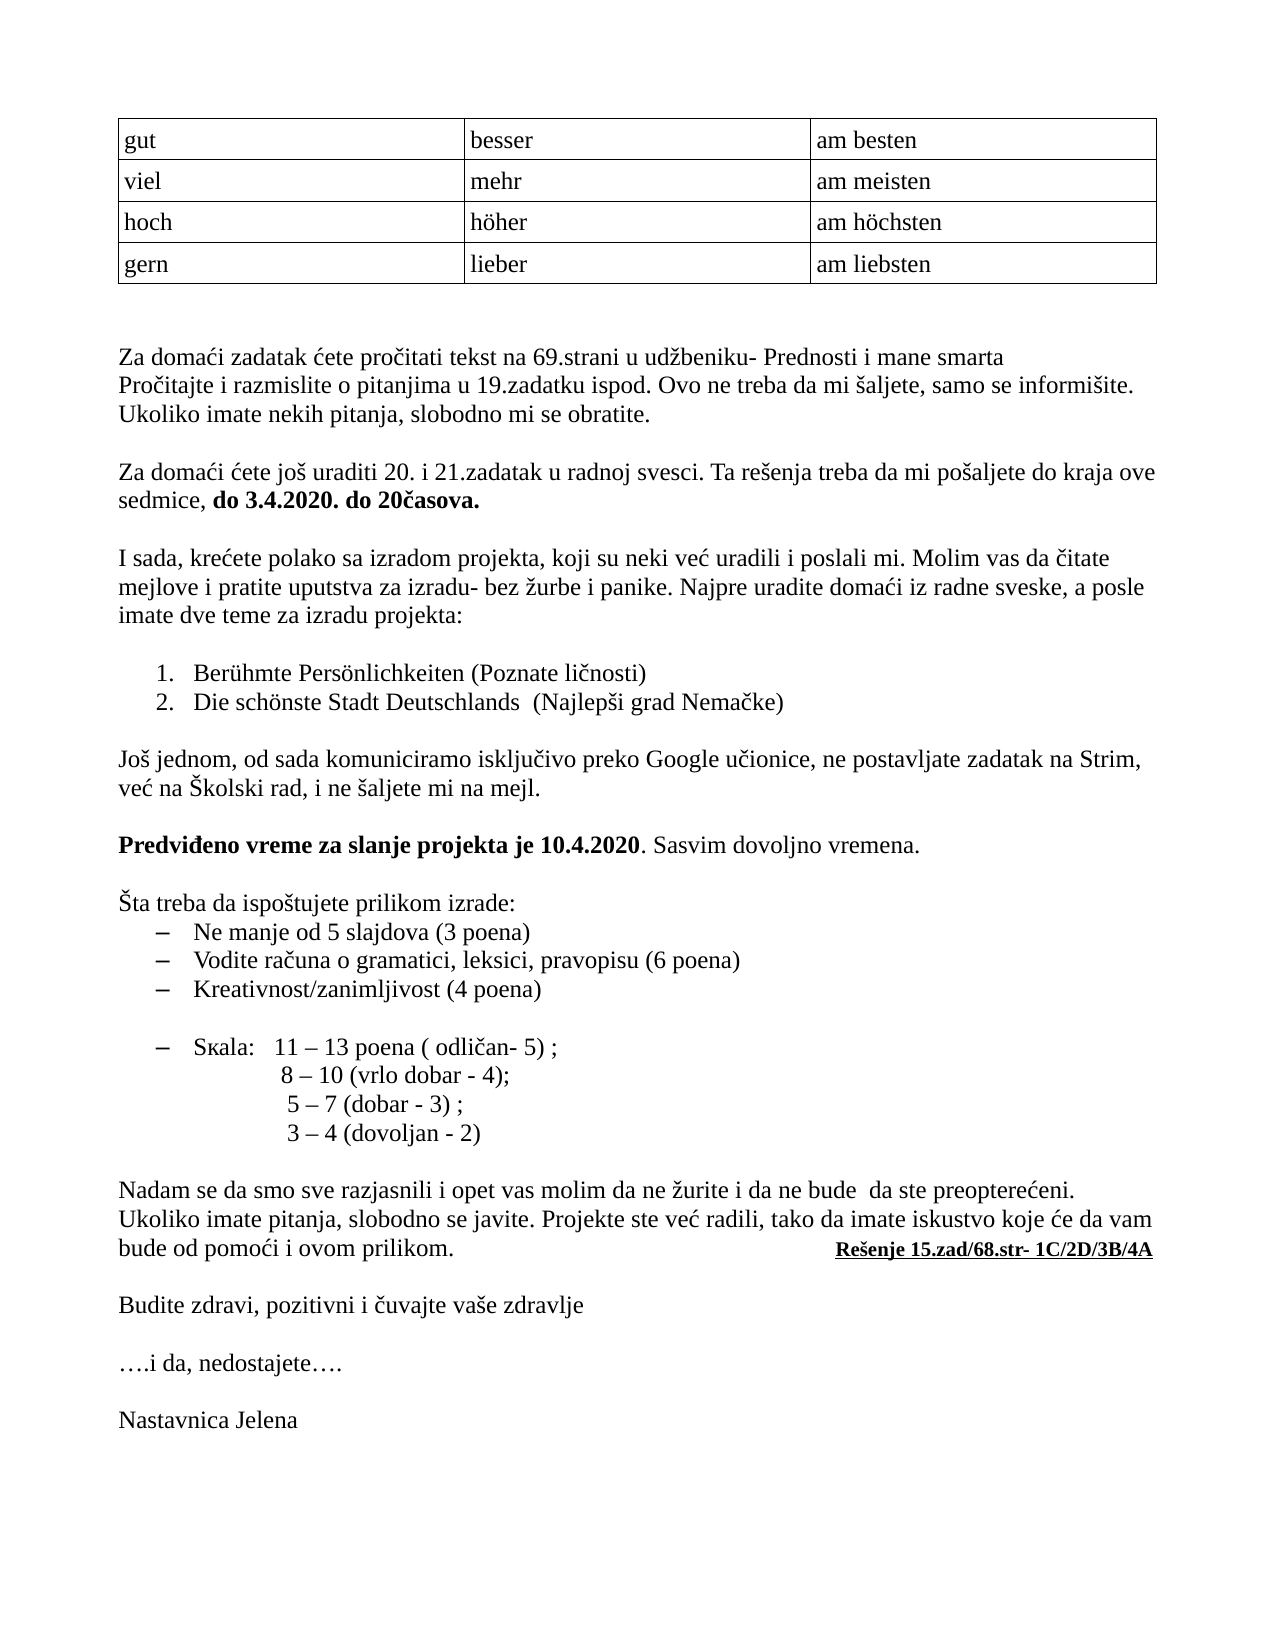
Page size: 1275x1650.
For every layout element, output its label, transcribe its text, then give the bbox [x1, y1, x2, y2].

list Berühmte Persönlichkeiten (Poznate ličnosti) [156, 658, 1157, 687]
list Kreativnost/zanimljivost (4 poena) [156, 974, 1157, 1003]
list 3 – 4 (dovoljan - 2) [156, 1118, 1157, 1147]
table_cell höher [465, 202, 810, 242]
text Nadam se da smo sve razjasnili i opet vas molim da ne žurite i da ne bude da ste preopterećeni. Ukoliko imate pitanja, slobodno se javite. Projekte ste već radili, tako da imate iskustvo koje će da vam bude od pomoći i ovom prilikom. Rešenje 15.zad/68.str- 1C/2D/3B/4A [118, 1175, 1157, 1262]
text ….i da, nedostajete…. [118, 1348, 1157, 1377]
table_cell am meisten [811, 160, 1156, 201]
text Predviđeno vreme za slanje projekta je 10.4.2020. Sasvim dovoljno vremena. [118, 830, 1157, 859]
table_cell mehr [465, 160, 810, 201]
text Za domaći zadatak ćete pročitati tekst na 69.strani u udžbeniku- Prednosti i mane smarta [118, 342, 1157, 370]
table_cell am liebsten [811, 243, 1156, 283]
table_cell gut [119, 119, 464, 159]
list Die schönste Stadt Deutschlands (Najlepši grad Nemačke) [156, 687, 1157, 715]
text Šta treba da ispoštujete prilikom izrade: [118, 888, 1157, 917]
text I sada, krećete polako sa izradom projekta, koji su neki već uradili i poslali mi. Molim vas da čitate mejlove i pratite uputstva za izradu- bez žurbe i panike. Najpre uradite domaći iz radne sveske, a posle imate dve teme za izradu projekta: [118, 543, 1157, 629]
table_cell hoch [119, 202, 464, 242]
list Ne manje od 5 slajdova (3 poena) [156, 917, 1157, 945]
table_cell am höchsten [811, 202, 1156, 242]
list Sкаlа: 11 – 13 poena ( odličan- 5) ; [156, 1032, 1157, 1060]
table_cell gern [119, 243, 464, 283]
table_cell besser [465, 119, 810, 159]
text Nastavnica Jelena [118, 1405, 1157, 1434]
table_cell viel [119, 160, 464, 201]
text Pročitajte i razmislite o pitanjima u 19.zadatku ispod. Ovo ne treba da mi šaljete, samo se informišite. Ukoliko imate nekih pitanja, slobodno mi se obratite. [118, 370, 1157, 428]
table_cell am besten [811, 119, 1156, 159]
text Za domaći ćete još uraditi 20. i 21.zadatak u radnoj svesci. Ta rešenja treba da mi pošaljete do kraja ove sedmice, do 3.4.2020. do 20časova. [118, 457, 1157, 514]
text Budite zdravi, pozitivni i čuvajte vaše zdravlje [118, 1290, 1157, 1319]
table_cell lieber [465, 243, 810, 283]
list Vodite računa o gramatici, leksici, pravopisu (6 poena) [156, 945, 1157, 974]
list 8 – 10 (vrlo dobar - 4); [156, 1060, 1157, 1089]
list 5 – 7 (dobar - 3) ; [156, 1089, 1157, 1118]
text Još jednom, od sada komuniciramo isključivo preko Google učionice, ne postavljate zadatak na Strim, već na Školski rad, i ne šaljete mi na mejl. [118, 744, 1157, 802]
